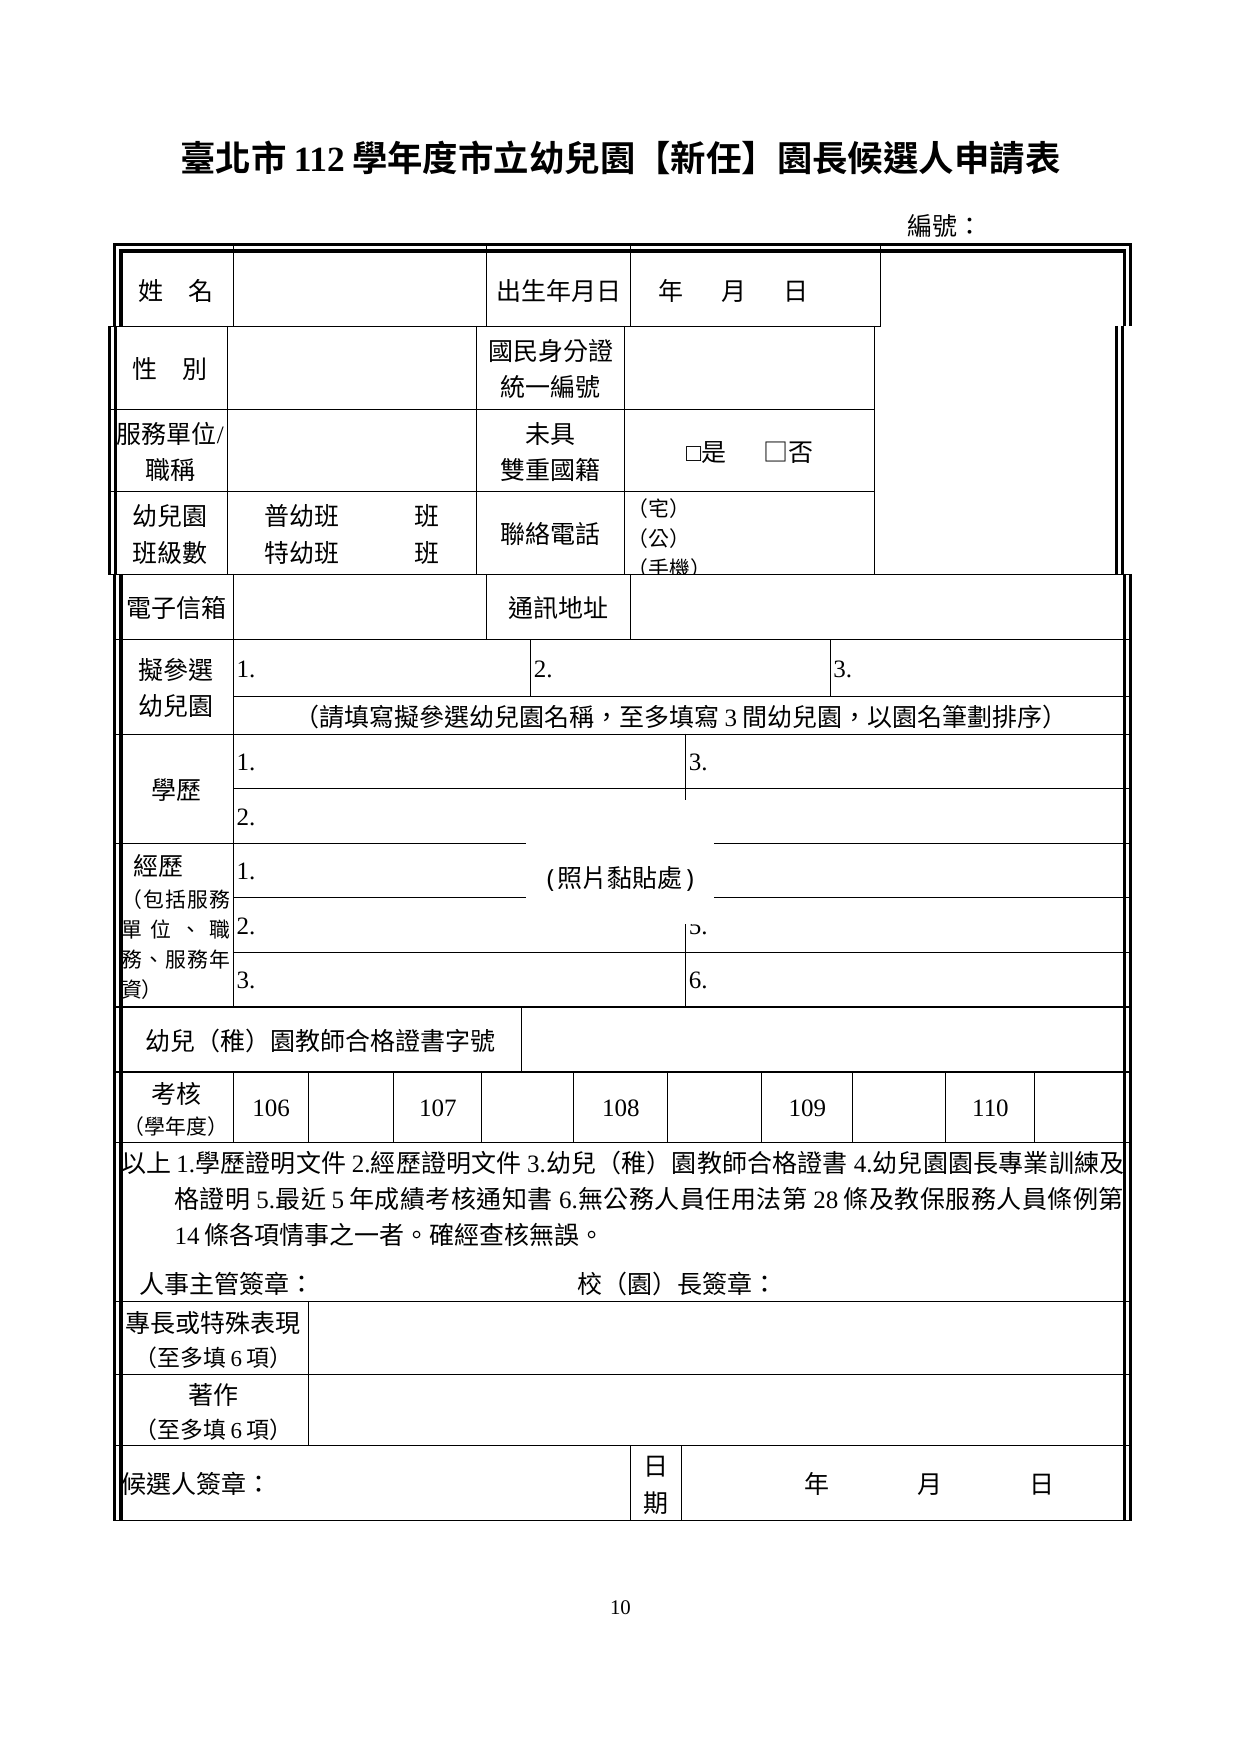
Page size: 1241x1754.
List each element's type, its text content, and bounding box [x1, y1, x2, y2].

table_header [234, 253, 486, 326]
table_cell 109 [762, 1073, 852, 1142]
table_cell [1035, 1073, 1123, 1142]
table_cell 110 [946, 1073, 1034, 1142]
table_cell 6. [686, 953, 1123, 1006]
text 臺北市112學年度市立幼兒園【新任】園長候選人申請表 [148, 130, 1092, 181]
table_cell 2. [234, 898, 685, 952]
table_header 年 月 日 [631, 253, 880, 326]
table_cell [228, 327, 476, 408]
table_cell 3. [686, 735, 1123, 788]
table_cell [309, 1073, 393, 1142]
table_cell □是 □否 [625, 410, 874, 491]
text 編號： [148, 207, 1092, 243]
table_header 姓 名 [118, 246, 233, 326]
table_cell 經歷 （包括服務單位、職務、服務年資） [123, 844, 233, 1006]
table_cell 通訊地址 [487, 575, 630, 639]
table_cell 學歷 [123, 735, 233, 843]
table_cell 擬參選 幼兒園 [123, 640, 233, 733]
table_cell 106 [234, 1073, 308, 1142]
table_cell 1. [234, 735, 685, 788]
table_cell [875, 326, 1115, 574]
table_cell 未具 雙重國籍 [477, 410, 624, 491]
table_cell 幼兒（稚）園教師合格證書字號 [123, 1008, 521, 1071]
table_header [881, 253, 1123, 326]
table_cell 2. [234, 789, 685, 843]
table_cell 日期 [631, 1446, 681, 1520]
table_cell 2. [531, 640, 830, 696]
table_cell 幼兒園 班級數 [117, 492, 227, 574]
table_cell 國民身分證 統一編號 [477, 327, 624, 408]
table_cell 性 別 [117, 327, 227, 408]
table_cell （宅） （公） （手機） [625, 492, 874, 574]
table_cell 著作 （至多填6項） [123, 1375, 308, 1445]
table_cell [482, 1073, 573, 1142]
table_cell 4. [686, 789, 1123, 843]
table_cell 年 月 日 [682, 1446, 1123, 1520]
table_cell 1. [234, 640, 530, 696]
table_cell [625, 327, 874, 408]
table_cell 3. [234, 953, 685, 1006]
table_cell [234, 575, 486, 639]
table_cell [228, 410, 476, 491]
table_cell 考核 （學年度） [123, 1073, 233, 1142]
table_header 出生年月日 [487, 253, 630, 326]
table_header [881, 246, 1127, 326]
table_cell 108 [574, 1073, 667, 1142]
table_cell 4. [714, 844, 1123, 897]
table_cell [853, 1073, 945, 1142]
table_cell [526, 800, 714, 924]
table_cell [668, 1073, 761, 1142]
table_cell 服務單位/職稱 [117, 410, 227, 491]
table_cell 普幼班 班 特幼班 班 [228, 492, 476, 574]
table_cell 專長或特殊表現 （至多填6項） [123, 1302, 308, 1374]
table_cell [309, 1302, 1123, 1374]
table_cell 以上1.學歷證明文件2.經歷證明文件3.幼兒（稚）園教師合格證書4.幼兒園園長專業訓練及格證明5.最近5年成績考核通知書6.無公務人員任用法第28條及教保服務人員條例第14條各項情事之一者。確經查核無誤。 人事主管簽章： 校（園）長簽章： [123, 1143, 1123, 1301]
table_cell （請填寫擬參選幼兒園名稱，至多填寫3間幼兒園，以園名筆劃排序） [234, 697, 1123, 733]
table_cell 3. [831, 640, 1123, 696]
table_cell [522, 1008, 1123, 1071]
table_cell 聯絡電話 [477, 492, 624, 574]
table_cell 107 [394, 1073, 481, 1142]
table_cell 1. [234, 844, 526, 897]
table_cell 5. [686, 898, 1123, 952]
table_cell [309, 1375, 1123, 1445]
table_cell [631, 575, 1123, 639]
table_cell 電子信箱 [123, 575, 233, 639]
table_cell 候選人簽章： [123, 1446, 630, 1520]
